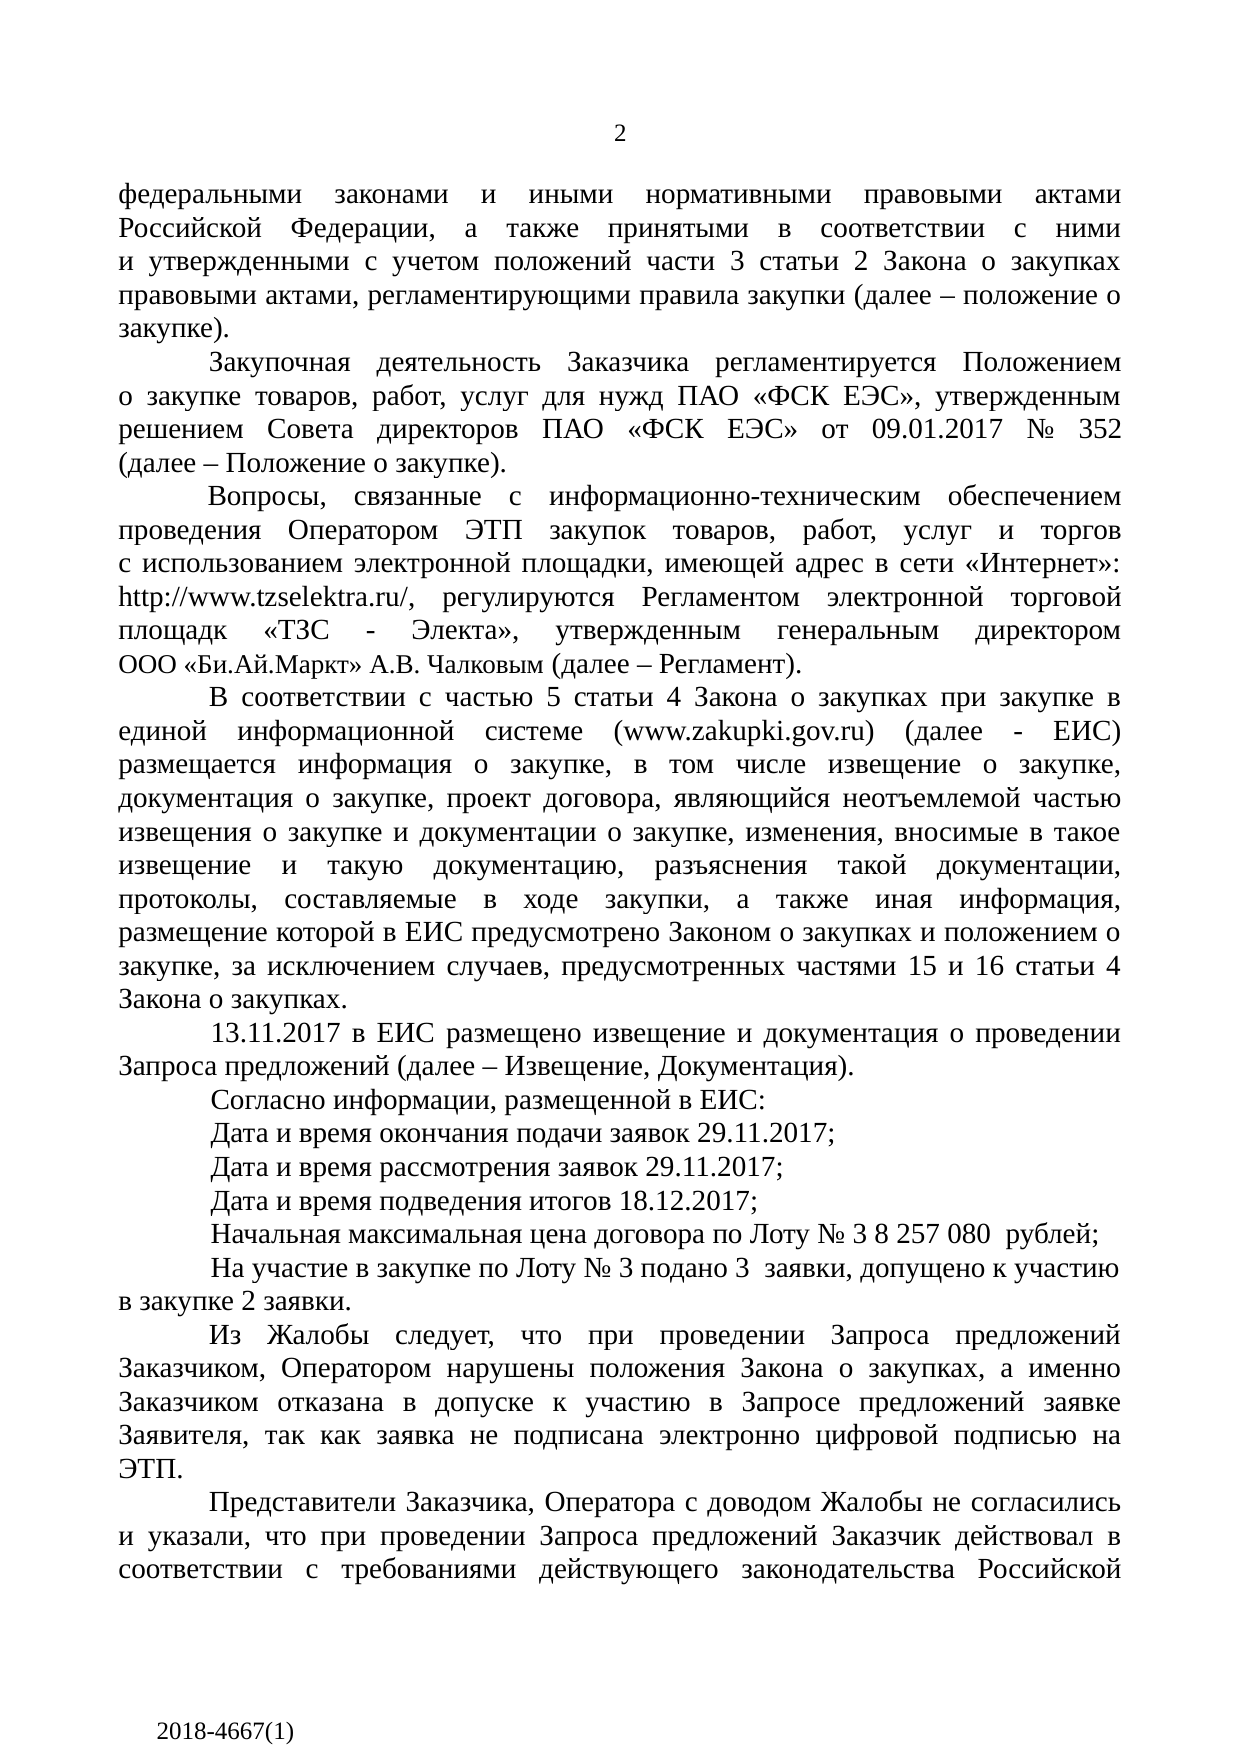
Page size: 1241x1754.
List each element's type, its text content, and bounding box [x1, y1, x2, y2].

text Представители Заказчика, Оператора с доводом Жалобы не согласились и указали, что при проведении Запроса предложений Заказчик действовал в соответствии с требованиями действующего законодательства Российской [118, 1484, 1122, 1585]
text Согласно информации, размещенной в ЕИС: [118, 1082, 1122, 1116]
text Начальная максимальная цена договора по Лоту № 3 8 257 080 рублей; [118, 1216, 1122, 1250]
text 13.11.2017 в ЕИС размещено извещение и документация о проведении Запроса предложений (далее – Извещение, Документация). [118, 1015, 1122, 1082]
text Дата и время рассмотрения заявок 29.11.2017; [118, 1149, 1122, 1183]
text Закупочная деятельность Заказчика регламентируется Положением о закупке товаров, работ, услуг для нужд ПАО «ФСК ЕЭС», утвержденным решением Совета директоров ПАО «ФСК ЕЭС» от 09.01.2017 № 352 (далее – Положение о закупке). [118, 344, 1122, 478]
text Вопросы, связанные с информационно-техническим обеспечением проведения Оператором ЭТП закупок товаров, работ, услуг и торгов с использованием электронной площадки, имеющей адрес в сети «Интернет»: http://www.tzselektra.ru/, регулируются Регламентом электронной торговой площадк «ТЗС - Электа», утвержденным генеральным директором ООО «Би.Ай.Маркт» А.В. Чалковым (далее – Регламент). [118, 478, 1122, 679]
text Дата и время окончания подачи заявок 29.11.2017; [118, 1116, 1122, 1149]
text В соответствии с частью 5 статьи 4 Закона о закупках при закупке в единой информационной системе (www.zakupki.gov.ru) (далее - ЕИС) размещается информация о закупке, в том числе извещение о закупке, документация о закупке, проект договора, являющийся неотъемлемой частью извещения о закупке и документации о закупке, изменения, вносимые в такое извещение и такую документацию, разъяснения такой документации, протоколы, составляемые в ходе закупки, а также иная информация, размещение которой в ЕИС предусмотрено Законом о закупках и положением о закупке, за исключением случаев, предусмотренных частями 15 и 16 статьи 4 Закона о закупках. [118, 679, 1122, 1015]
text На участие в закупке по Лоту № 3 подано 3 заявки, допущено к участию в закупке 2 заявки. [118, 1250, 1122, 1317]
text федеральными законами и иными нормативными правовыми актами Российской Федерации, а также принятыми в соответствии с ними и утвержденными с учетом положений части 3 статьи 2 Закона о закупках правовыми актами, регламентирующими правила закупки (далее – положение о закупке). [118, 176, 1122, 344]
text Из Жалобы следует, что при проведении Запроса предложений Заказчиком, Оператором нарушены положения Закона о закупках, а именно Заказчиком отказана в допуске к участию в Запросе предложений заявке Заявителя, так как заявка не подписана электронно цифровой подписью на ЭТП. [118, 1317, 1122, 1484]
text Дата и время подведения итогов 18.12.2017; [118, 1183, 1122, 1216]
